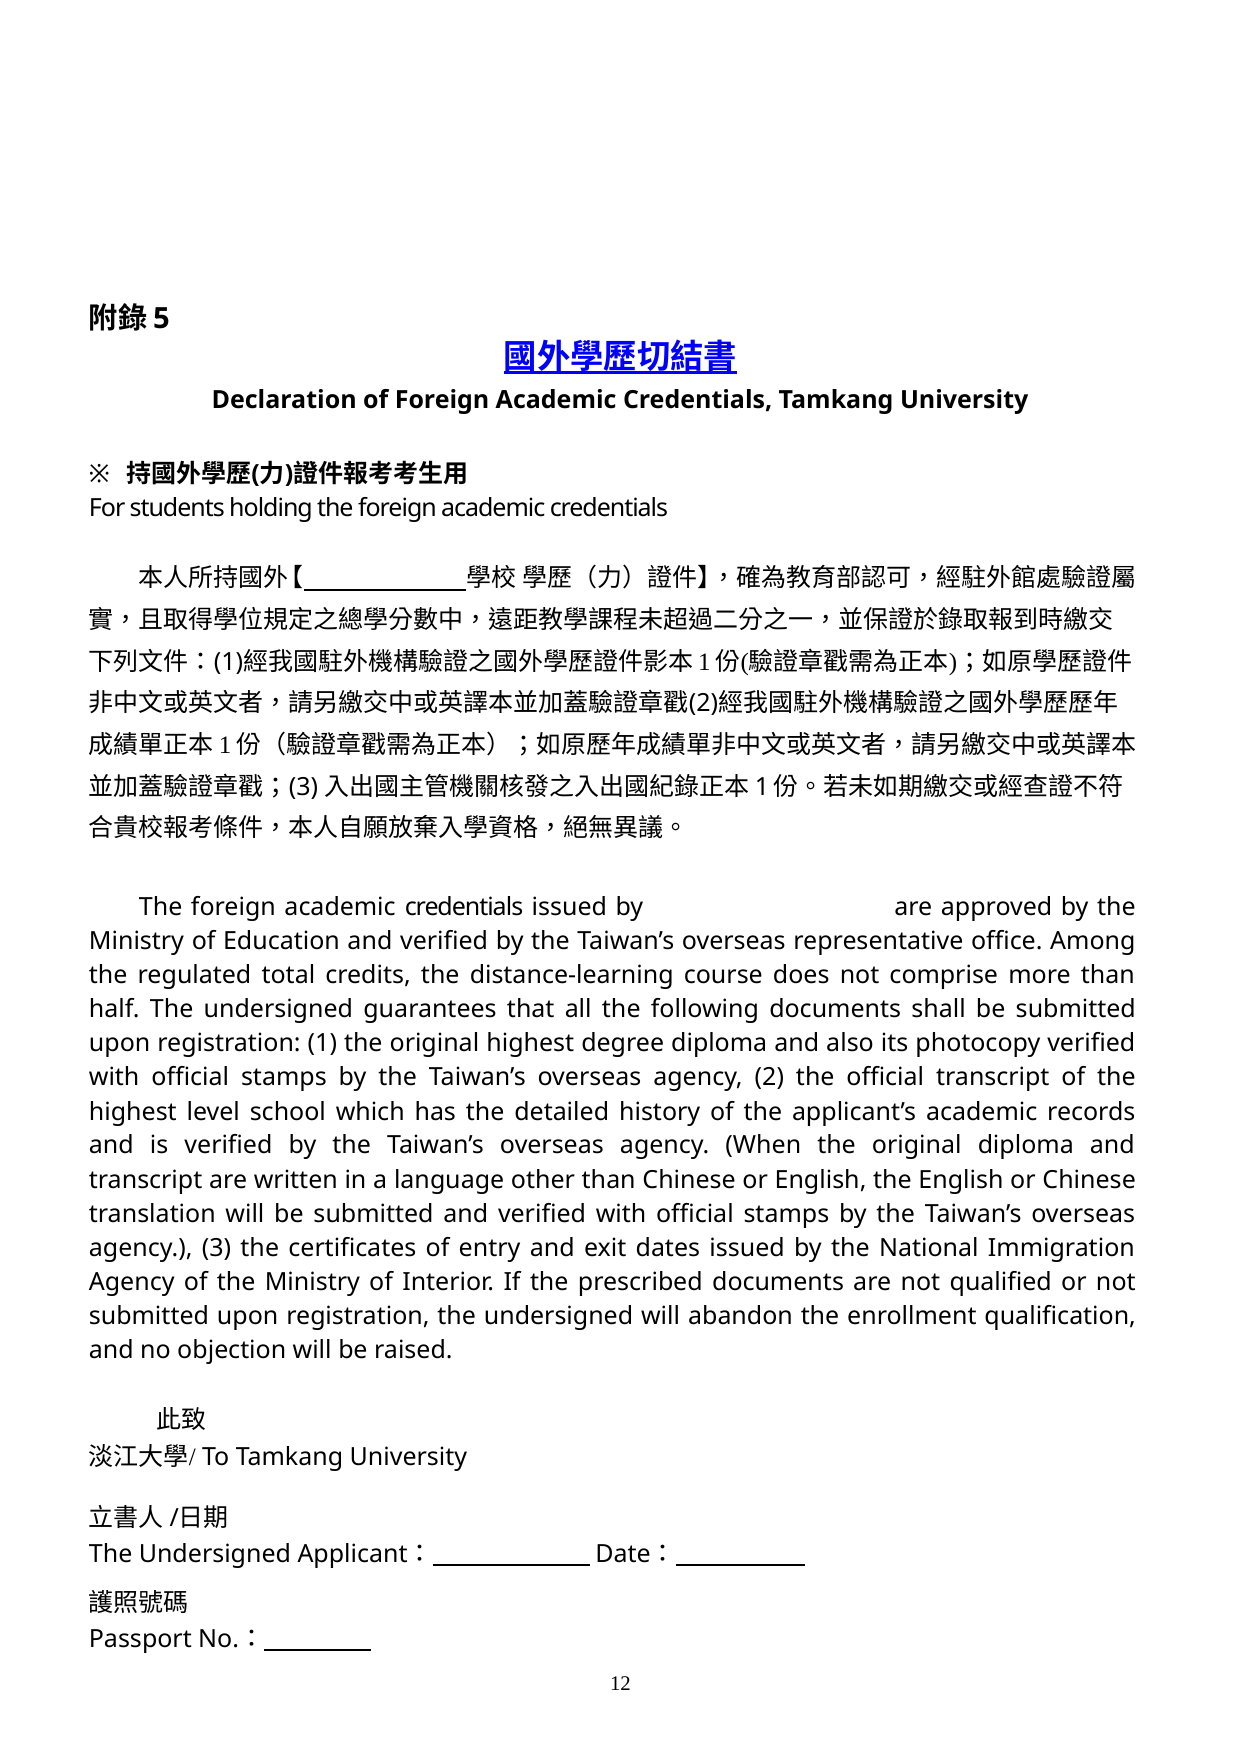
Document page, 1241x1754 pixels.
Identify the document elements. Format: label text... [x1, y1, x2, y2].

text 淡江大學/ To Tamkang University [89, 1436, 1152, 1472]
text 國外學歷切結書 [651, 347, 664, 371]
text 立書人 /日期 [89, 1497, 1152, 1533]
text 國外學歷切結書 [607, 347, 655, 371]
text 此致 [89, 1400, 1152, 1436]
text 國外學歷切結書 [664, 347, 1152, 374]
text For students holding the foreign academic credentials [89, 490, 1152, 524]
text Passport No.： [89, 1618, 1152, 1655]
text 國外學歷切結書 [561, 347, 606, 371]
text 本人所持國外【 學校 學歷（力）證件】，確為教育部認可，經駐外館處驗證屬實，且取得學位規定之總學分數中，遠距教學課程未超過二分之一，並保證於錄取報到時繳交下列文件：(1)經我國駐外機構驗證之國外學歷證件影本1份(驗證章戳需為正本)；如原學歷證件非中文或英文者，請另繳交中或英譯本並加蓋驗證章戳(2)經我國駐外機構驗證之國外學歷歷年成績單正本1份（驗證章戳需為正本）；如原歷年成績單非中文或英文者，請另繳交中或英譯本並加蓋驗證章戳；(3) 入出國主管機關核發之入出國紀錄正本1份。若未如期繳交或經查證不符合貴校報考條件，本人自願放棄入學資格，絕無異議。 [89, 558, 1137, 844]
text 國外學歷切結書 [534, 347, 547, 371]
text 國外學歷切結書 [542, 347, 557, 371]
text The foreign academic credentials issued by are approved by the Ministry of Education and verified by the Taiwan’s overseas representative office. Among the regulated total credits, the distance-learning course does not comprise more than half. The undersigned guarantees that all the following documents shall be submitted upon registration: (1) the original highest degree diploma and also its photocopy verified with official stamps by the Taiwan’s overseas agency, (2) the official transcript of the highest level school which has the detailed history of the applicant’s academic records and is verified by the Taiwan’s overseas agency. (When the original diploma and transcript are written in a language other than Chinese or English, the English or Chinese translation will be submitted and verified with official stamps by the Taiwan’s overseas agency.), (3) the certificates of entry and exit dates issued by the National Immigration Agency of the Ministry of Interior. If the prescribed documents are not qualified or not submitted upon registration, the undersigned will abandon the enrollment qualification, and no objection will be raised. [89, 889, 1137, 1366]
text 護照號碼 [89, 1582, 1152, 1618]
list 持國外學歷(力)證件報考考生用 [89, 453, 1152, 490]
text The Undersigned Applicant： Date： [89, 1533, 1152, 1570]
text 附錄5 [89, 301, 1157, 335]
text Declaration of Foreign Academic Credentials, Tamkang University [89, 387, 1152, 414]
text 國外學歷切結書 [89, 347, 505, 374]
text 國外學歷切結書 [509, 347, 530, 366]
